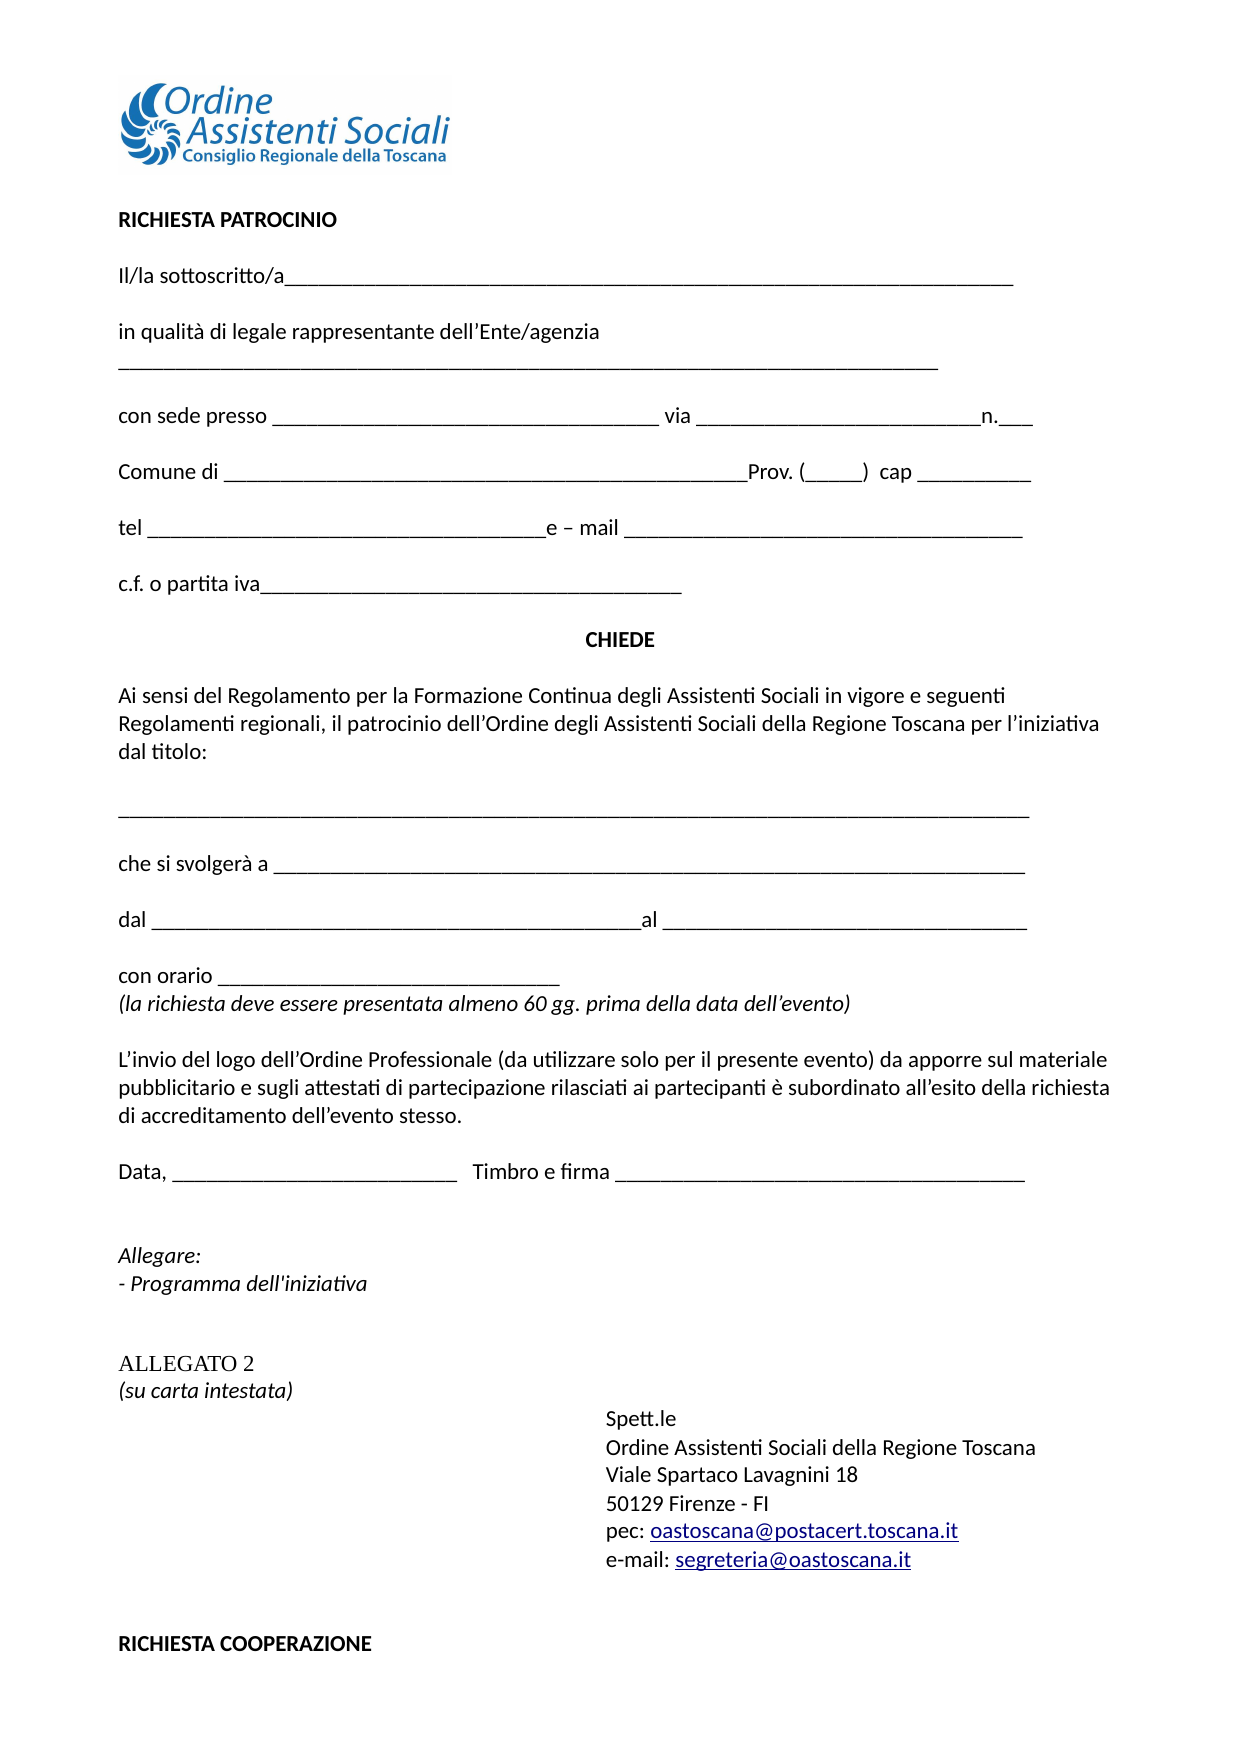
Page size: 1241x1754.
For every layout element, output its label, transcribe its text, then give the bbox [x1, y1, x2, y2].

text RICHIESTA COOPERAZIONE [118, 1629, 1122, 1657]
text Il/la sottoscritto/a________________________________________________________________ [118, 261, 1122, 289]
text Ai sensi del Regolamento per la Formazione Continua degli Assistenti Sociali in vigore e seguenti Regolamenti regionali, il patrocinio dell’Ordine degli Assistenti Sociali della Regione Toscana per l’iniziativa dal titolo: [118, 681, 1122, 765]
text tel ___________________________________e – mail ___________________________________ [118, 513, 1122, 541]
text pec: oastoscana@postacert.toscana.it [606, 1517, 1122, 1545]
text (la richiesta deve essere presentata almeno 60 gg. prima della data dell’evento) [118, 989, 1122, 1017]
text Ordine Assistenti Sociali della Regione Toscana [606, 1433, 1122, 1461]
text - Programma dell'iniziativa [118, 1269, 1122, 1297]
text dal ___________________________________________al ________________________________ [118, 905, 1122, 933]
text (su carta intestata) [118, 1377, 1122, 1404]
text Allegare: [118, 1241, 1122, 1269]
text L’invio del logo dell’Ordine Professionale (da utilizzare solo per il presente evento) da apporre sul materiale pubblicitario e sugli attestati di partecipazione rilasciati ai partecipanti è subordinato all’esito della richiesta di accreditamento dell’evento stesso. [118, 1045, 1122, 1129]
text Spett.le [606, 1404, 1122, 1433]
text con orario ______________________________ [118, 961, 1122, 989]
text c.f. o partita iva_____________________________________ [118, 569, 1122, 597]
text CHIEDE [118, 625, 1122, 653]
text in qualità di legale rappresentante dell’Ente/agenzia ________________________________________________________________________ [118, 317, 1122, 373]
text ALLEGATO 2 [118, 1350, 1122, 1377]
text Viale Spartaco Lavagnini 18 [606, 1461, 1122, 1489]
text con sede presso __________________________________ via _________________________n.___ [118, 401, 1122, 429]
text ________________________________________________________________________________ [118, 793, 1122, 821]
text e-mail: segreteria@oastoscana.it [606, 1545, 1122, 1573]
text 50129 Firenze - FI [606, 1489, 1122, 1517]
text che si svolgerà a __________________________________________________________________ [118, 849, 1122, 877]
text Data, _________________________ Timbro e firma ____________________________________ [118, 1157, 1122, 1185]
text Comune di ______________________________________________Prov. (_____) cap __________ [118, 457, 1122, 485]
text RICHIESTA PATROCINIO [118, 205, 1122, 233]
